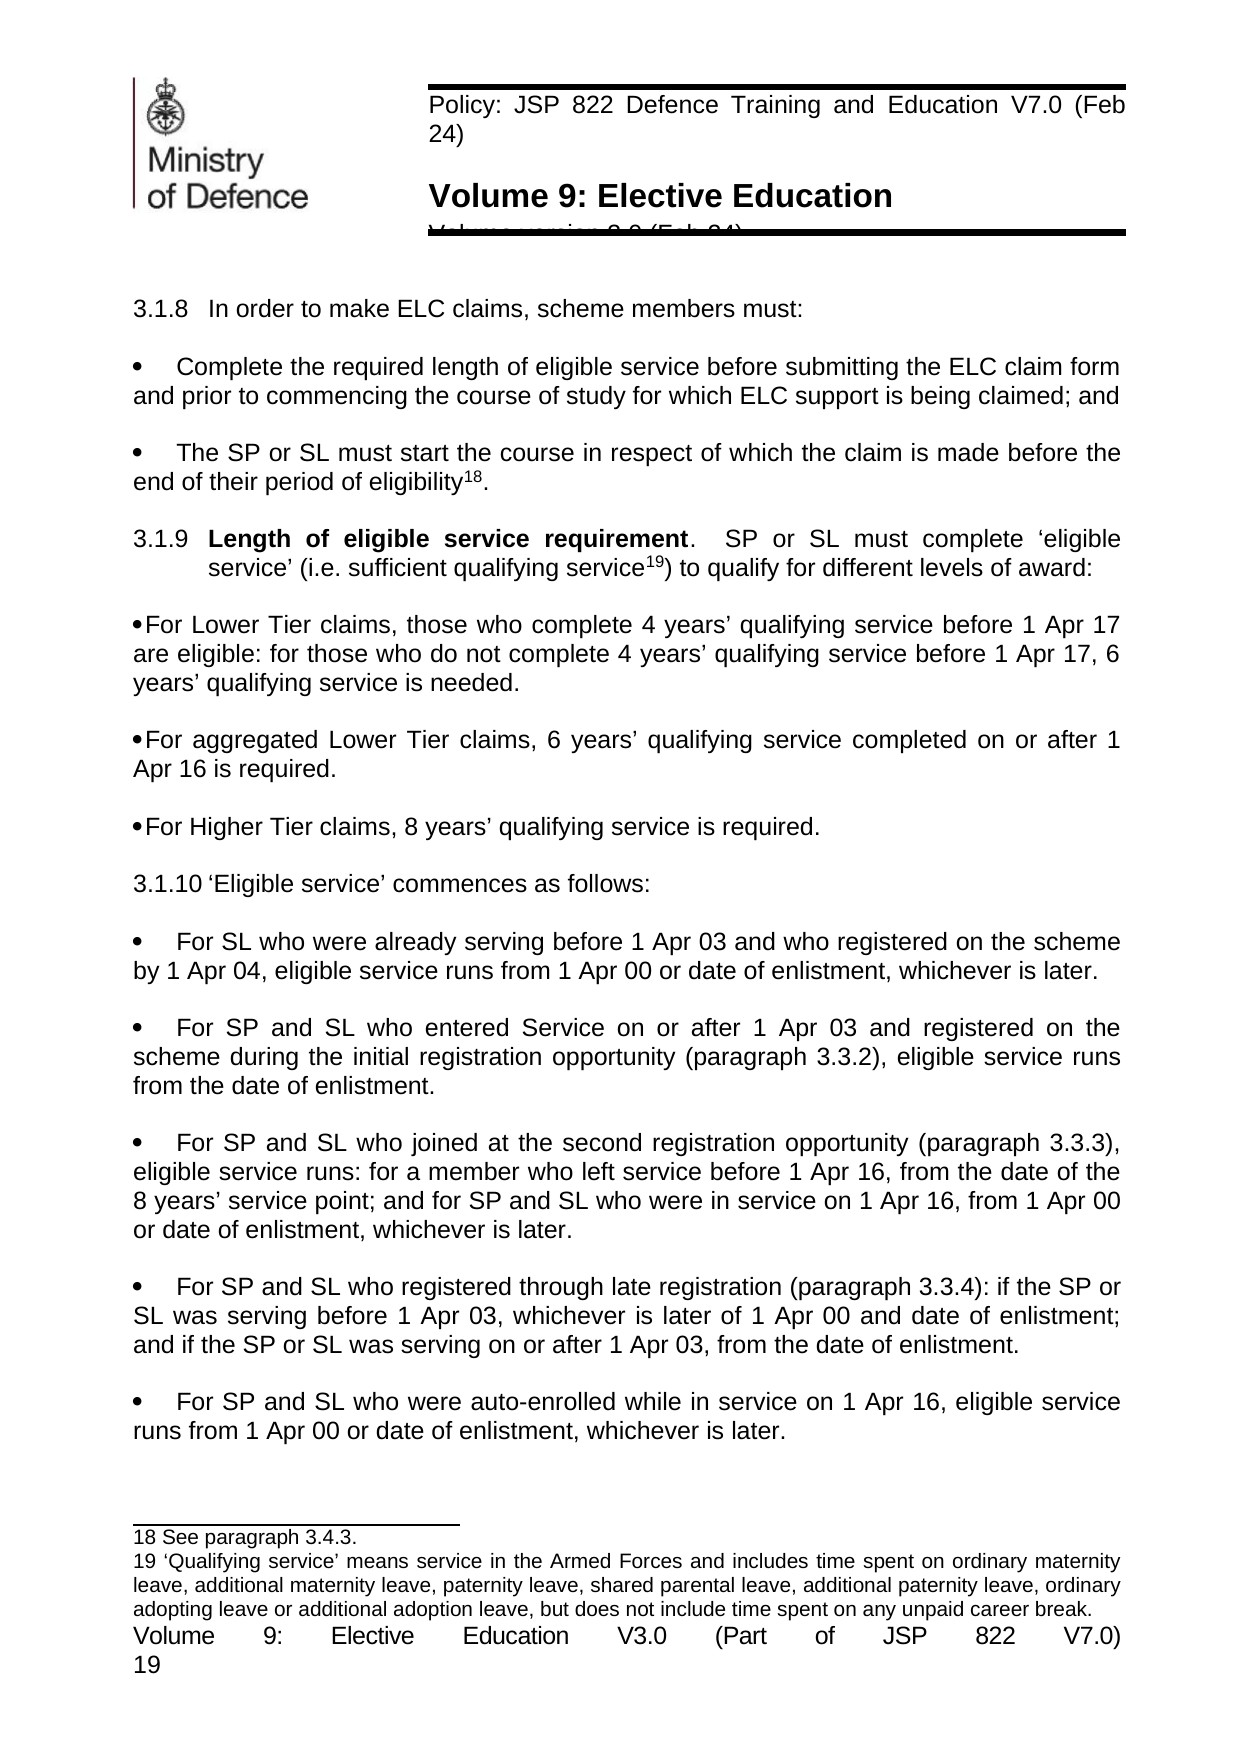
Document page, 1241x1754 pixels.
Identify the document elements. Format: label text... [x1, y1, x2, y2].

list For SP and SL who registered through late registration (paragraph 3.3.4): if the SP or SL was serving before 1 Apr 03, whichever is later of 1 Apr 00 and date of enlistment; and if the SP or SL was serving on or after 1 Apr 03, from the date of enlistment. [133, 1272, 1123, 1358]
subtitle ‘Eligible service’ commences as follows: [133, 869, 1122, 898]
list For Lower Tier claims, those who complete 4 years’ qualifying service before 1 Apr 17 are eligible: for those who do not complete 4 years’ qualifying service before 1 Apr 17, 6 years’ qualifying service is needed. [133, 610, 1123, 697]
list For SP and SL who entered Service on or after 1 Apr 03 and registered on the scheme during the initial registration opportunity (paragraph 3.3.2), eligible service runs from the date of enlistment. [133, 1013, 1123, 1099]
list See paragraph 3.4.3. [133, 1525, 1122, 1549]
list For Higher Tier claims, 8 years’ qualifying service is required. [133, 812, 1123, 841]
list For aggregated Lower Tier claims, 6 years’ qualifying service completed on or after 1 Apr 16 is required. [133, 726, 1123, 783]
subtitle In order to make ELC claims, scheme members must: [133, 294, 1122, 323]
list For SL who were already serving before 1 Apr 03 and who registered on the scheme by 1 Apr 04, eligible service runs from 1 Apr 00 or date of enlistment, whichever is later. [133, 927, 1123, 984]
list For SP and SL who joined at the second registration opportunity (paragraph 3.3.3), eligible service runs: for a member who left service before 1 Apr 16, from the date of the 8 years’ service point; and for SP and SL who were in service on 1 Apr 16, from 1 Apr 00 or date of enlistment, whichever is later. [133, 1128, 1123, 1243]
subtitle Length of eligible service requirement. SP or SL must complete ‘eligible service’ (i.e. sufficient qualifying service) to qualify for different levels of award: [133, 524, 1122, 582]
list Complete the required length of eligible service before submitting the ELC claim form and prior to commencing the course of study for which ELC support is being claimed; and [133, 352, 1123, 409]
text ‘Qualifying service’ means service in the Armed Forces and includes time spent on ordinary maternity leave, additional maternity leave, paternity leave, shared parental leave, additional paternity leave, ordinary adopting leave or additional adoption leave, but does not include time spent on any unpaid career break. [133, 1549, 1122, 1621]
list The SP or SL must start the course in respect of which the claim is made before the end of their period of eligibility. [133, 438, 1123, 496]
list For SP and SL who were auto-enrolled while in service on 1 Apr 16, eligible service runs from 1 Apr 00 or date of enlistment, whichever is later. [133, 1387, 1123, 1445]
